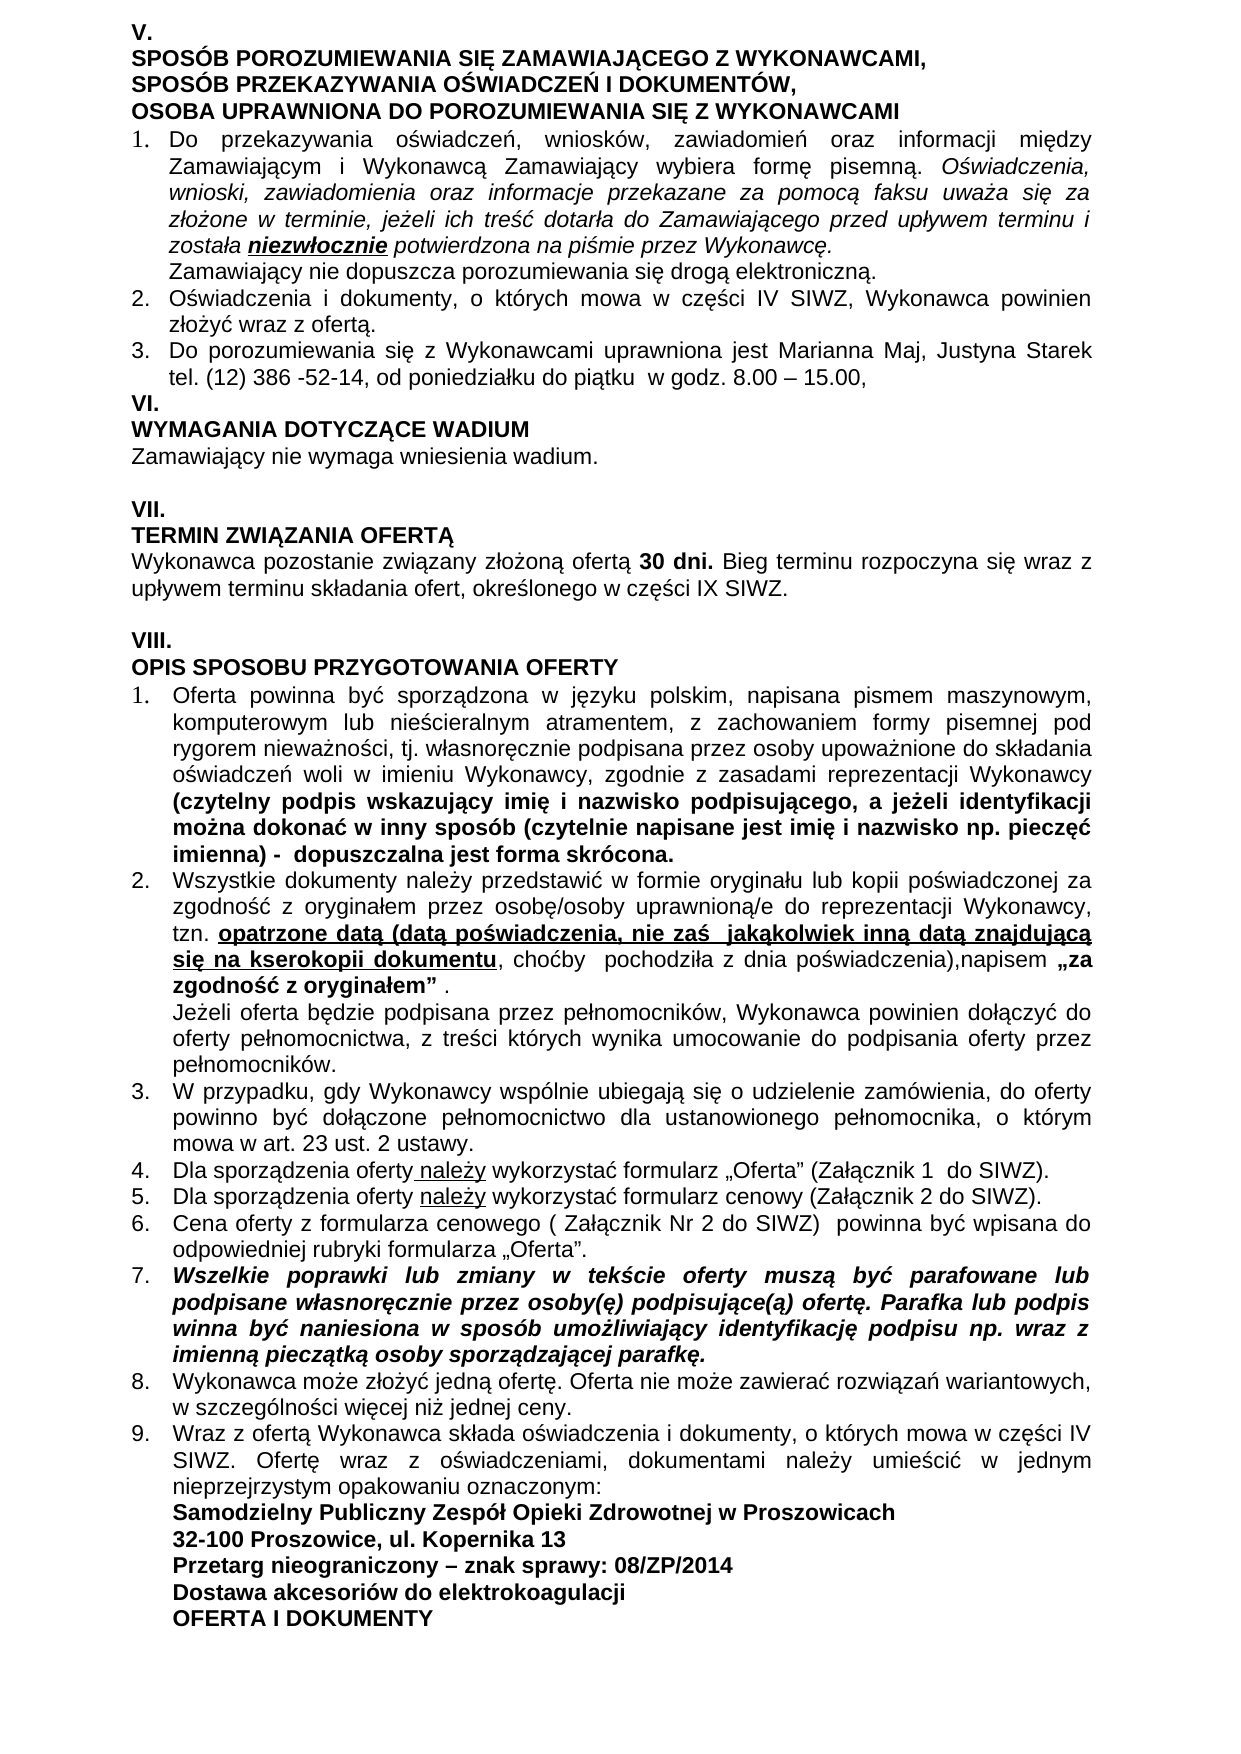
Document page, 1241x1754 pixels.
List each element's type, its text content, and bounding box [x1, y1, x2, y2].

list Wszystkie dokumenty należy przedstawić w formie oryginału lub kopii poświadczonej za zgodność z oryginałem przez osobę/osoby uprawnioną/e do reprezentacji Wykonawcy, tzn. opatrzone datą (datą poświadczenia, nie zaś jakąkolwiek inną datą znajdującą się na kserokopii dokumentu, choćby pochodziła z dnia poświadczenia),napisem „za zgodność z oryginałem” . [131, 867, 1092, 999]
text VI. [131, 390, 1092, 416]
list Wykonawca może złożyć jedną ofertę. Oferta nie może zawierać rozwiązań wariantowych, w szczególności więcej niż jednej ceny. [131, 1368, 1092, 1420]
list Oferta powinna być sporządzona w języku polskim, napisana pismem maszynowym, komputerowym lub nieścieralnym atramentem, z zachowaniem formy pisemnej pod rygorem nieważności, tj. własnoręcznie podpisana przez osoby upoważnione do składania oświadczeń woli w imieniu Wykonawcy, zgodnie z zasadami reprezentacji Wykonawcy (czytelny podpis wskazujący imię i nazwisko podpisującego, a jeżeli identyfikacji można dokonać w inny sposób (czytelnie napisane jest imię i nazwisko np. pieczęć imienna) - dopuszczalna jest forma skrócona. [131, 680, 1092, 867]
text TERMIN ZWIĄZANIA OFERTĄ [131, 522, 1092, 548]
text SPOSÓB POROZUMIEWANIA SIĘ ZAMAWIAJĄCEGO Z WYKONAWCAMI, [131, 45, 1092, 71]
text V. [131, 19, 1092, 45]
text OPIS SPOSOBU PRZYGOTOWANIA OFERTY [131, 654, 1092, 680]
list Jeżeli oferta będzie podpisana przez pełnomocników, Wykonawca powinien dołączyć do oferty pełnomocnictwa, z treści których wynika umocowanie do podpisania oferty przez pełnomocników. [131, 999, 1092, 1078]
list Cena oferty z formularza cenowego ( Załącznik Nr 2 do SIWZ) powinna być wpisana do odpowiedniej rubryki formularza „Oferta”. [131, 1209, 1092, 1262]
text Dostawa akcesoriów do elektrokoagulacji OFERTA I DOKUMENTY [172, 1578, 1092, 1631]
list Wraz z ofertą Wykonawca składa oświadczenia i dokumenty, o których mowa w części IV SIWZ. Ofertę wraz z oświadczeniami, dokumentami należy umieścić w jednym nieprzejrzystym opakowaniu oznaczonym: [131, 1420, 1092, 1499]
text Przetarg nieograniczony – znak sprawy: 08/ZP/2014 [172, 1552, 1092, 1578]
text WYMAGANIA DOTYCZĄCE WADIUM [131, 416, 1092, 443]
text 32-100 Proszowice, ul. Kopernika 13 [172, 1526, 1092, 1552]
list Dla sporządzenia oferty należy wykorzystać formularz cenowy (Załącznik 2 do SIWZ). [131, 1183, 1092, 1209]
list Wszelkie poprawki lub zmiany w tekście oferty muszą być parafowane lub podpisane własnoręcznie przez osoby(ę) podpisujące(ą) ofertę. Parafka lub podpis winna być naniesiona w sposób umożliwiający identyfikację podpisu np. wraz z imienną pieczątką osoby sporządzającej parafkę. [131, 1262, 1092, 1368]
text VIII. [131, 627, 1092, 654]
list Oświadczenia i dokumenty, o których mowa w części IV SIWZ, Wykonawca powinien złożyć wraz z ofertą. [131, 285, 1092, 337]
subtitle Samodzielny Publiczny Zespół Opieki Zdrowotnej w Proszowicach [172, 1499, 1092, 1526]
list Do porozumiewania się z Wykonawcami uprawniona jest Marianna Maj, Justyna Starek tel. (12) 386 -52-14, od poniedziałku do piątku w godz. 8.00 – 15.00, [131, 337, 1092, 390]
list W przypadku, gdy Wykonawcy wspólnie ubiegają się o udzielenie zamówienia, do oferty powinno być dołączone pełnomocnictwo dla ustanowionego pełnomocnika, o którym mowa w art. 23 ust. 2 ustawy. [131, 1078, 1092, 1157]
list Zamawiający nie dopuszcza porozumiewania się drogą elektroniczną. [131, 258, 1092, 285]
text VII. [131, 496, 1092, 522]
list Do przekazywania oświadczeń, wniosków, zawiadomień oraz informacji między Zamawiającym i Wykonawcą Zamawiający wybiera formę pisemną. Oświadczenia, wnioski, zawiadomienia oraz informacje przekazane za pomocą faksu uważa się za złożone w terminie, jeżeli ich treść dotarła do Zamawiającego przed upływem terminu i została niezwłocznie potwierdzona na piśmie przez Wykonawcę. [131, 124, 1092, 258]
text Wykonawca pozostanie związany złożoną ofertą 30 dni. Bieg terminu rozpoczyna się wraz z upływem terminu składania ofert, określonego w części IX SIWZ. [131, 548, 1092, 601]
list Dla sporządzenia oferty należy wykorzystać formularz „Oferta” (Załącznik 1 do SIWZ). [131, 1157, 1092, 1183]
text Zamawiający nie wymaga wniesienia wadium. [131, 443, 1092, 469]
text SPOSÓB PRZEKAZYWANIA OŚWIADCZEŃ I DOKUMENTÓW, [131, 71, 1092, 98]
text OSOBA UPRAWNIONA DO POROZUMIEWANIA SIĘ Z WYKONAWCAMI [131, 98, 1092, 124]
